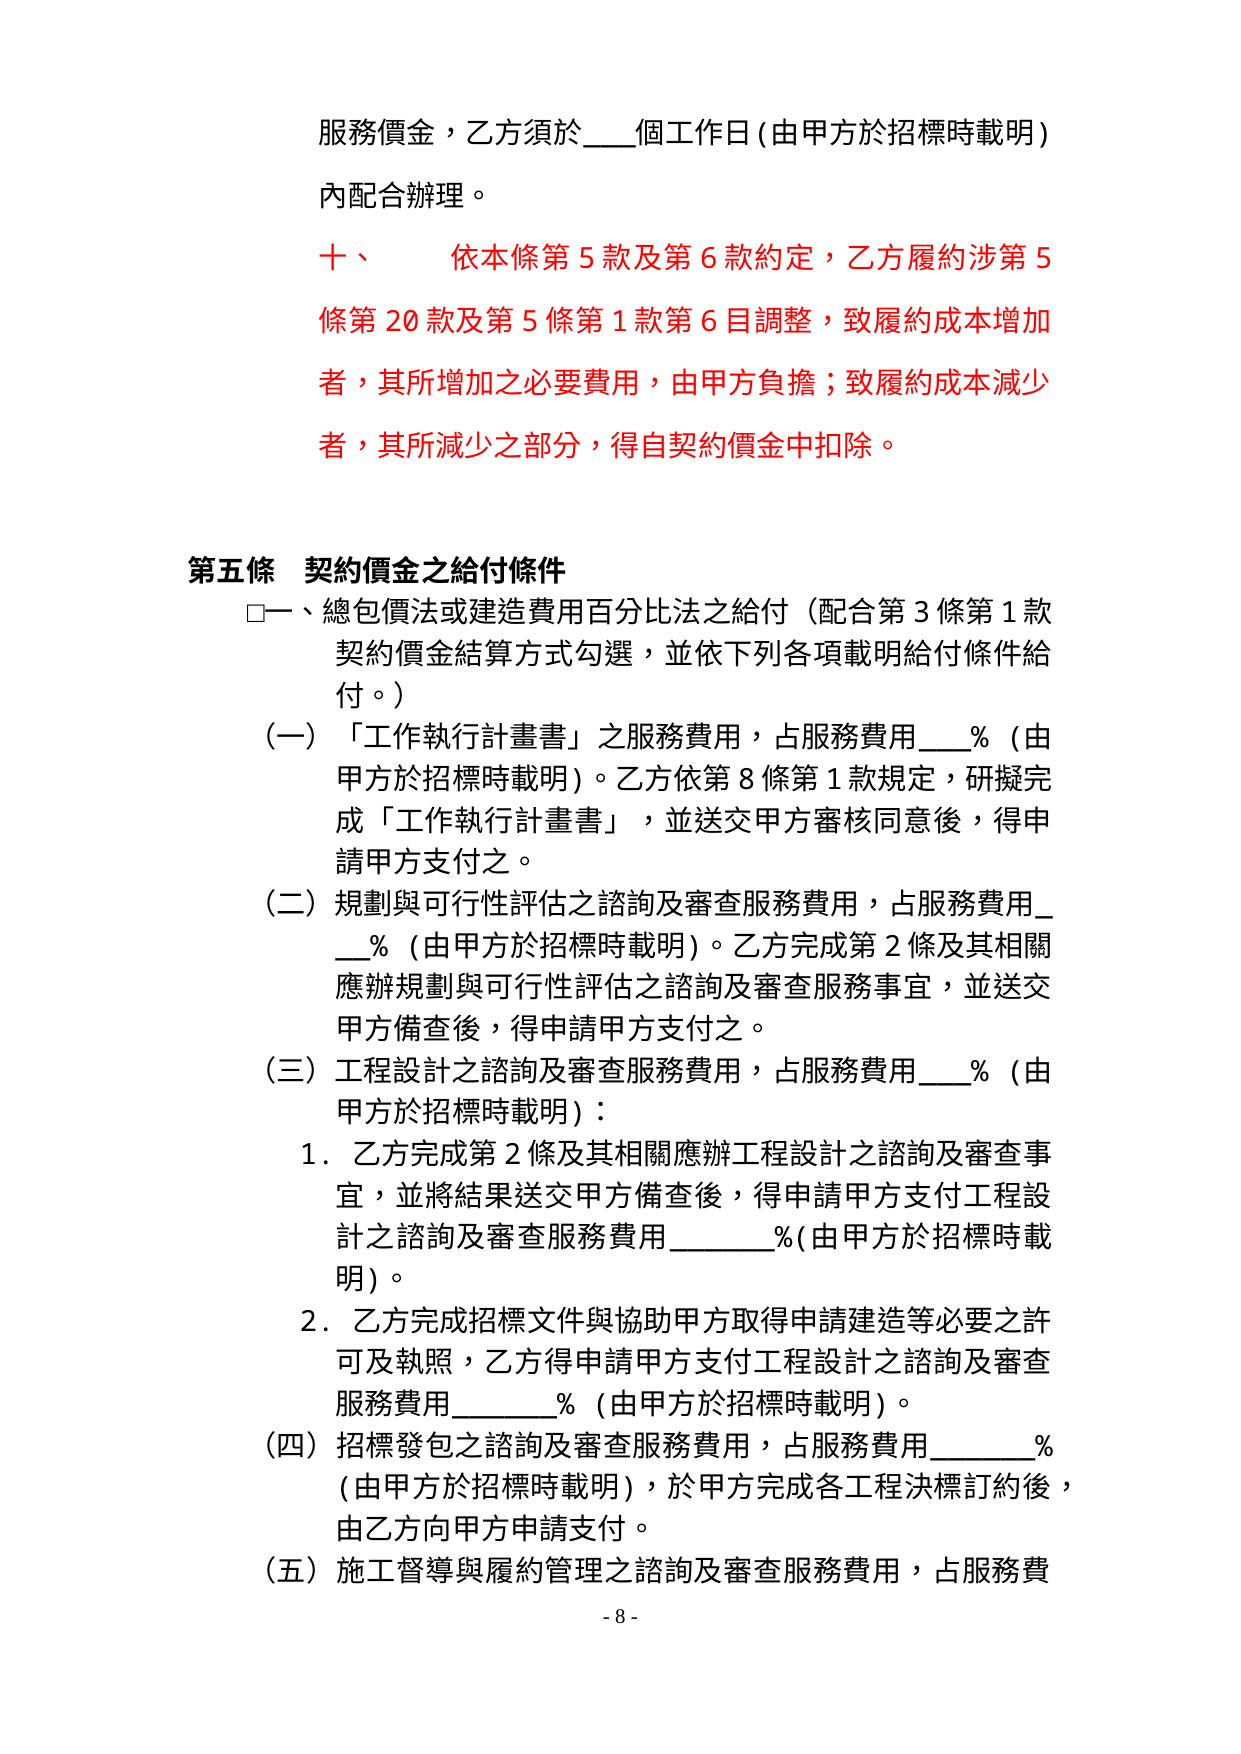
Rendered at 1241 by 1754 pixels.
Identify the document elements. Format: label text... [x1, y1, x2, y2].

text （四）招標發包之諮詢及審查服務費用，占服務費用______% (由甲方於招標時載明)，於甲方完成各工程決標訂約後，由乙方向甲方申請支付。 [247, 1423, 1053, 1548]
list 服務價金，乙方須於___個工作日(由甲方於招標時載明)內配合辦理。 [319, 89, 1053, 214]
text 1. 乙方完成第2條及其相關應辦工程設計之諮詢及審查事宜，並將結果送交甲方備查後，得申請甲方支付工程設計之諮詢及審查服務費用______%(由甲方於招標時載明)。 [247, 1131, 1053, 1298]
text （二）規劃與可行性評估之諮詢及審查服務費用，占服務費用___% (由甲方於招標時載明)。乙方完成第2條及其相關應辦規劃與可行性評估之諮詢及審查服務事宜，並送交甲方備查後，得申請甲方支付之。 [247, 881, 1053, 1048]
text （一）「工作執行計畫書」之服務費用，占服務費用___% (由甲方於招標時載明)。乙方依第8條第1款規定，研擬完成「工作執行計畫書」，並送交甲方審核同意後，得申請甲方支付之。 [247, 714, 1053, 881]
text □一、總包價法或建造費用百分比法之給付（配合第3條第1款契約價金結算方式勾選，並依下列各項載明給付條件給付。） [247, 589, 1053, 714]
text （三）工程設計之諮詢及審查服務費用，占服務費用___% (由甲方於招標時載明)： [247, 1048, 1053, 1131]
text （五）施工督導與履約管理之諮詢及審查服務費用，占服務費 [247, 1548, 1053, 1589]
list 依本條第5款及第6款約定，乙方履約涉第5條第20款及第5條第1款第6目調整，致履約成本增加者，其所增加之必要費用，由甲方負擔；致履約成本減少者，其所減少之部分，得自契約價金中扣除。 [319, 214, 1053, 464]
text 2. 乙方完成招標文件與協助甲方取得申請建造等必要之許可及執照，乙方得申請甲方支付工程設計之諮詢及審查服務費用______% (由甲方於招標時載明)。 [247, 1298, 1053, 1423]
text 第五條 契約價金之給付條件 [187, 527, 1053, 589]
